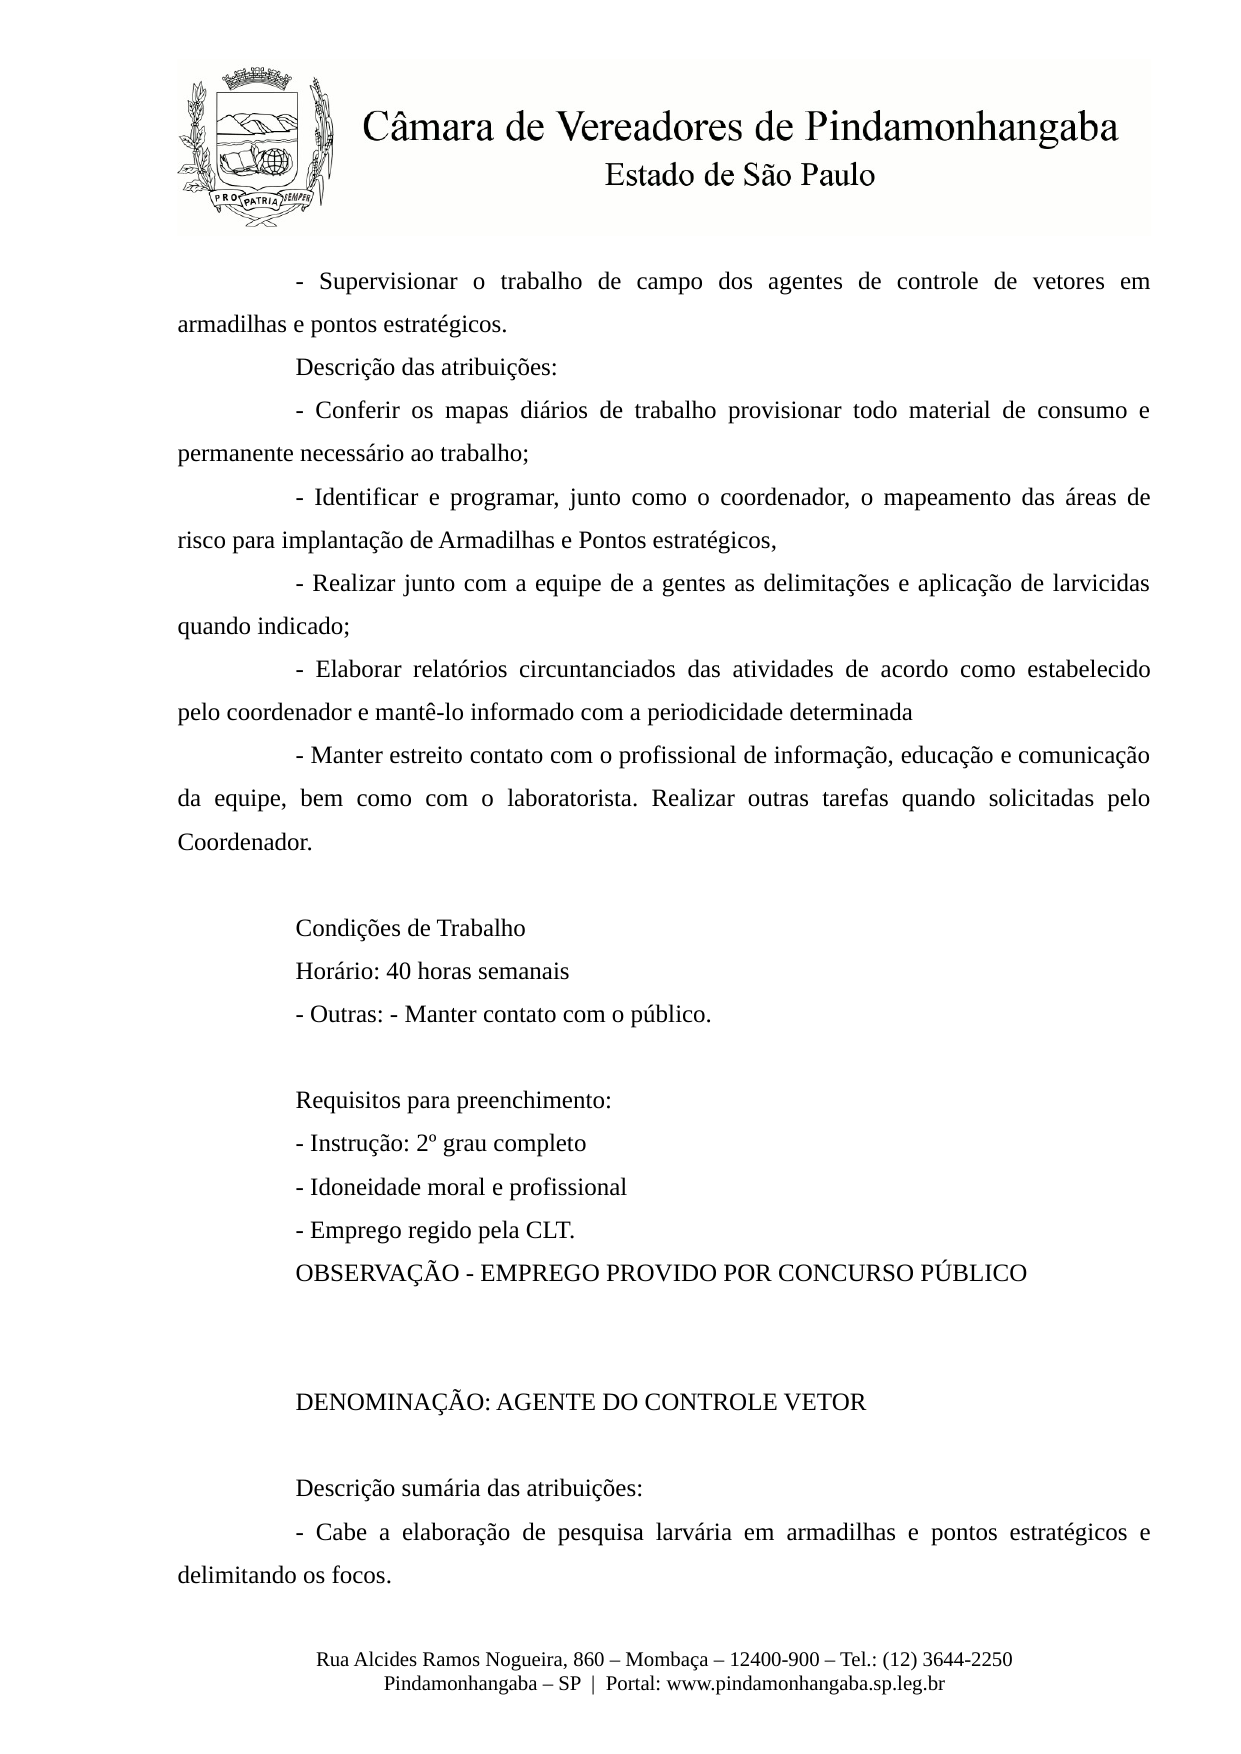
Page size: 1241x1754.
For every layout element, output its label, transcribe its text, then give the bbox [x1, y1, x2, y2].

text - Idoneidade moral e profissional [177, 1172, 1152, 1200]
text - Instrução: 2º grau completo [177, 1128, 1152, 1157]
text - Emprego regido pela CLT. [177, 1215, 1152, 1243]
text - Elaborar relatórios circuntanciados das atividades de acordo como estabelecido pelo coordenador e mantê-lo informado com a periodicidade determinada [177, 654, 1152, 726]
text Condições de Trabalho [177, 913, 1152, 942]
text Requisitos para preenchimento: [177, 1085, 1152, 1114]
text Horário: 40 horas semanais [177, 956, 1152, 985]
text - Realizar junto com a equipe de a gentes as delimitações e aplicação de larvicidas quando indicado; [177, 568, 1152, 640]
text - Cabe a elaboração de pesquisa larvária em armadilhas e pontos estratégicos e delimitando os focos. [177, 1517, 1152, 1588]
text Descrição sumária das atribuições: [177, 1473, 1152, 1502]
text - Outras: - Manter contato com o público. [177, 999, 1152, 1028]
text OBSERVAÇÃO - EMPREGO PROVIDO POR CONCURSO PÚBLICO [177, 1258, 1152, 1287]
text - Supervisionar o trabalho de campo dos agentes de controle de vetores em armadilhas e pontos estratégicos. [177, 266, 1152, 338]
text - Manter estreito contato com o profissional de informação, educação e comunicação da equipe, bem como com o laboratorista. Realizar outras tarefas quando solicitadas pelo Coordenador. [177, 740, 1152, 855]
text DENOMINAÇÃO: AGENTE DO CONTROLE VETOR [177, 1387, 1152, 1416]
text Descrição das atribuições: [177, 352, 1152, 381]
text - Conferir os mapas diários de trabalho provisionar todo material de consumo e permanente necessário ao trabalho; [177, 395, 1152, 467]
text - Identificar e programar, junto como o coordenador, o mapeamento das áreas de risco para implantação de Armadilhas e Pontos estratégicos, [177, 482, 1152, 553]
picture [177, 59, 1152, 236]
